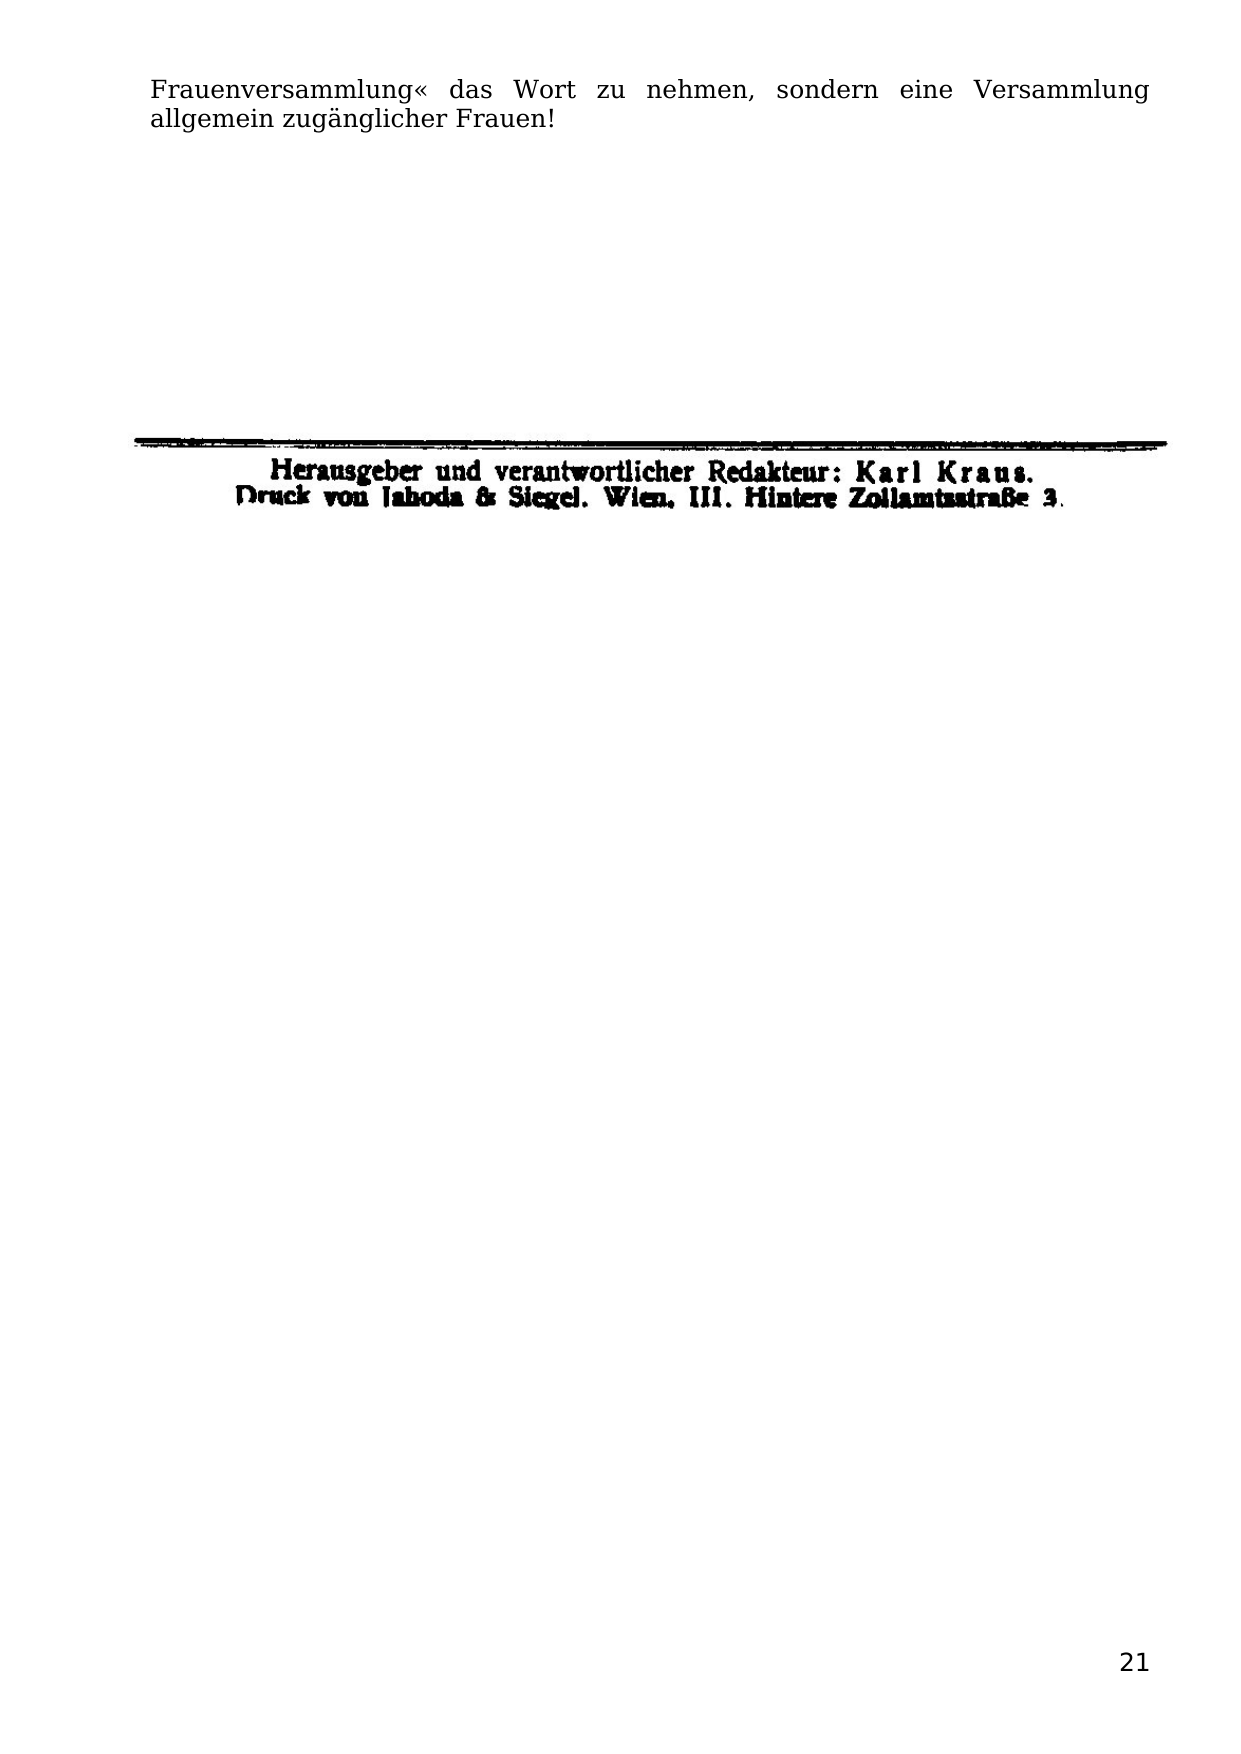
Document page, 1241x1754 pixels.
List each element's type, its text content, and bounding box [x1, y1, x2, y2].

picture [127, 425, 1173, 529]
text Frauenversammlung« das Wort zu nehmen, sondern eine Versammlung allgemein zugänglicher Frauen! [150, 75, 1151, 133]
